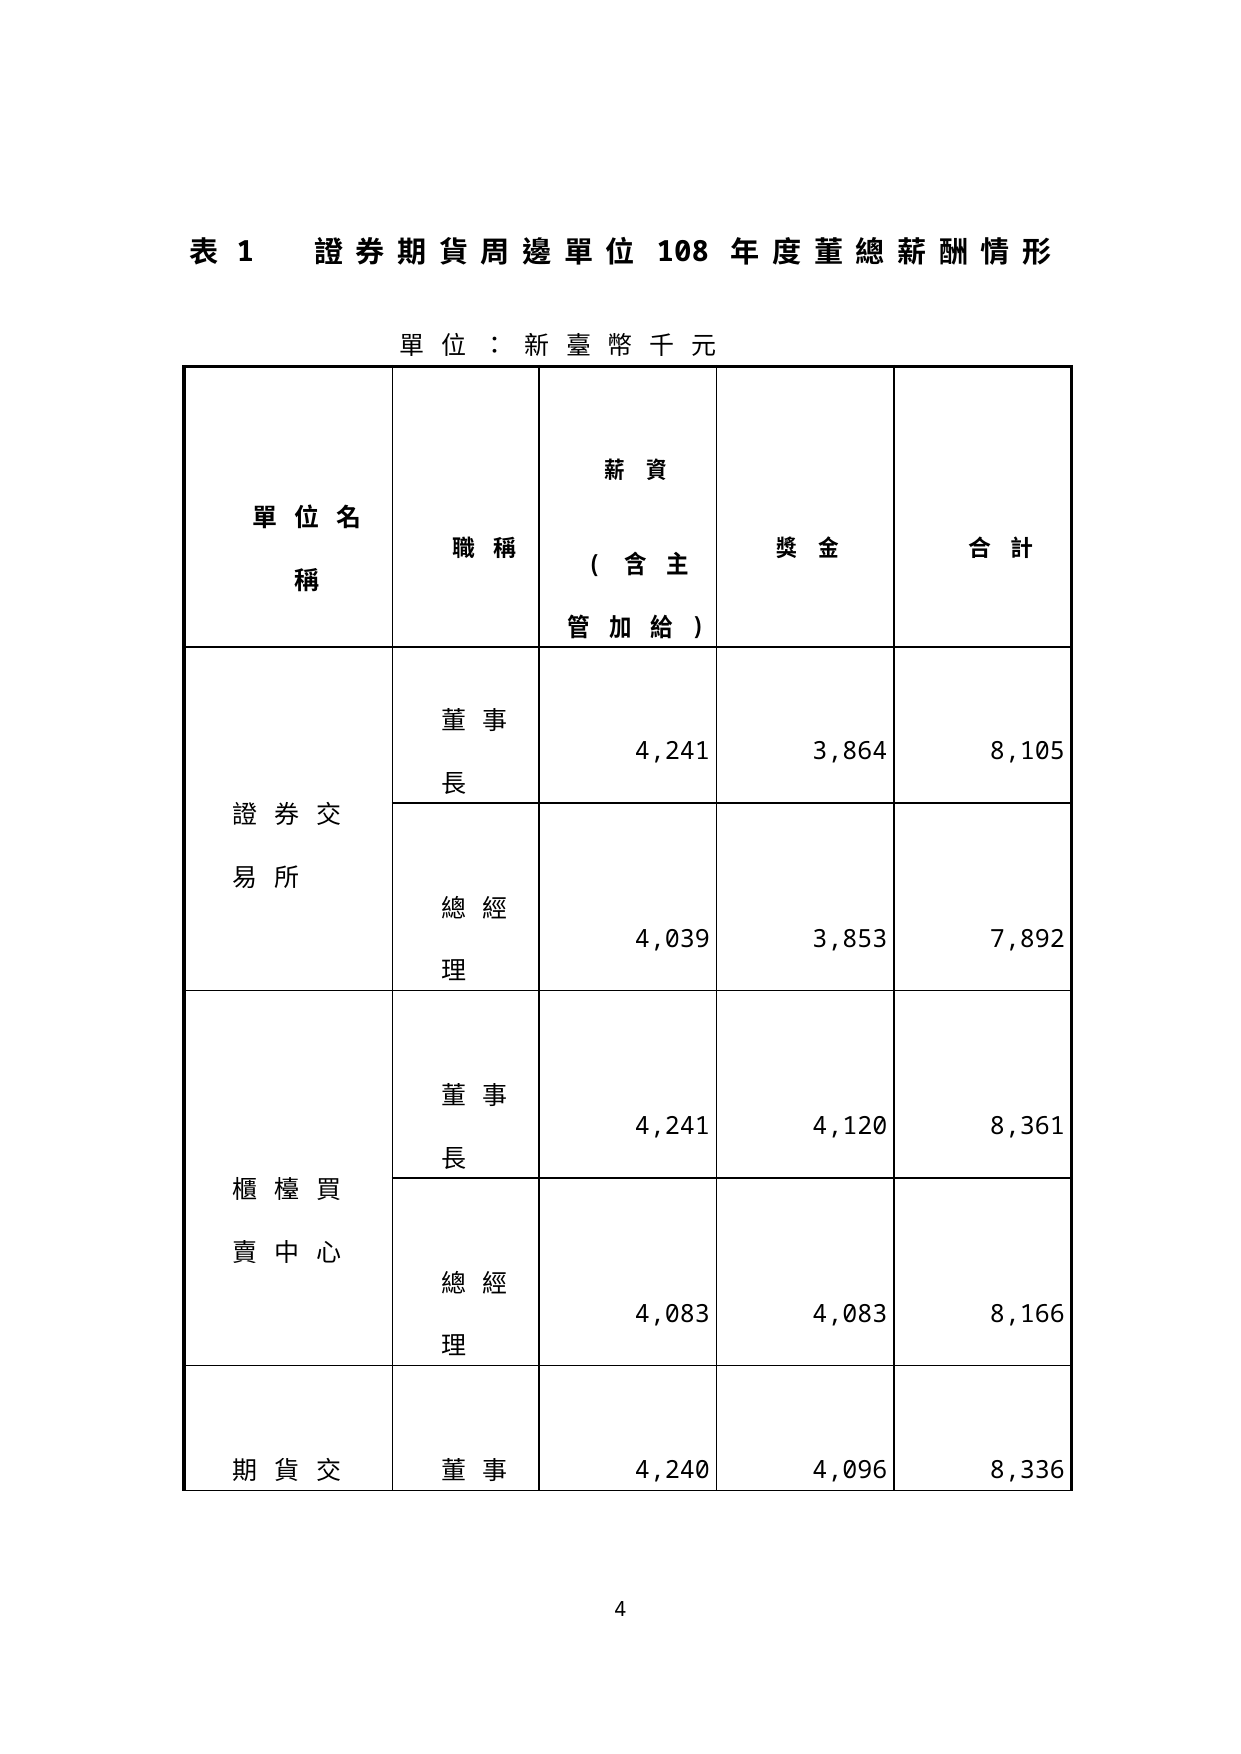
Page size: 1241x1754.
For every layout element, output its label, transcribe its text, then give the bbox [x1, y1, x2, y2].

table_header 合計 [895, 368, 1070, 646]
table_header 獎金 [717, 368, 893, 646]
table_cell 4,083 [540, 1179, 716, 1365]
table_cell 4,083 [717, 1179, 893, 1365]
table_cell 總經理 [393, 1179, 538, 1365]
table_cell 4,241 [540, 991, 716, 1177]
table_header 職稱 [393, 368, 538, 646]
table_cell 3,853 [717, 804, 893, 990]
table_cell 8,166 [895, 1179, 1070, 1365]
table_cell 總經理 [393, 804, 538, 990]
table_cell 期貨交 [186, 1366, 392, 1490]
table_cell 董事長 [393, 648, 538, 802]
table_cell 4,039 [540, 804, 716, 990]
table_cell 董事長 [393, 991, 538, 1177]
table_cell 4,096 [717, 1366, 893, 1490]
table_cell 7,892 [895, 804, 1070, 990]
table_header 薪資 (含主管加給) [540, 368, 716, 646]
table_cell 4,120 [717, 991, 893, 1177]
table_cell 8,105 [895, 648, 1070, 802]
table_cell 8,336 [895, 1366, 1070, 1490]
text 表1 證券期貨周邊單位108年度董總薪酬情形 單位：新臺幣千元 [183, 177, 1058, 365]
table_cell 4,240 [540, 1366, 716, 1490]
table_cell 8,361 [895, 991, 1070, 1177]
table_cell 櫃檯買賣中心 [186, 991, 392, 1365]
table_cell 董事 [393, 1366, 538, 1490]
table_cell 3,864 [717, 648, 893, 802]
table_cell 證券交易所 [186, 648, 392, 990]
table_cell 4,241 [540, 648, 716, 802]
table_header 單位名稱 [186, 368, 392, 646]
